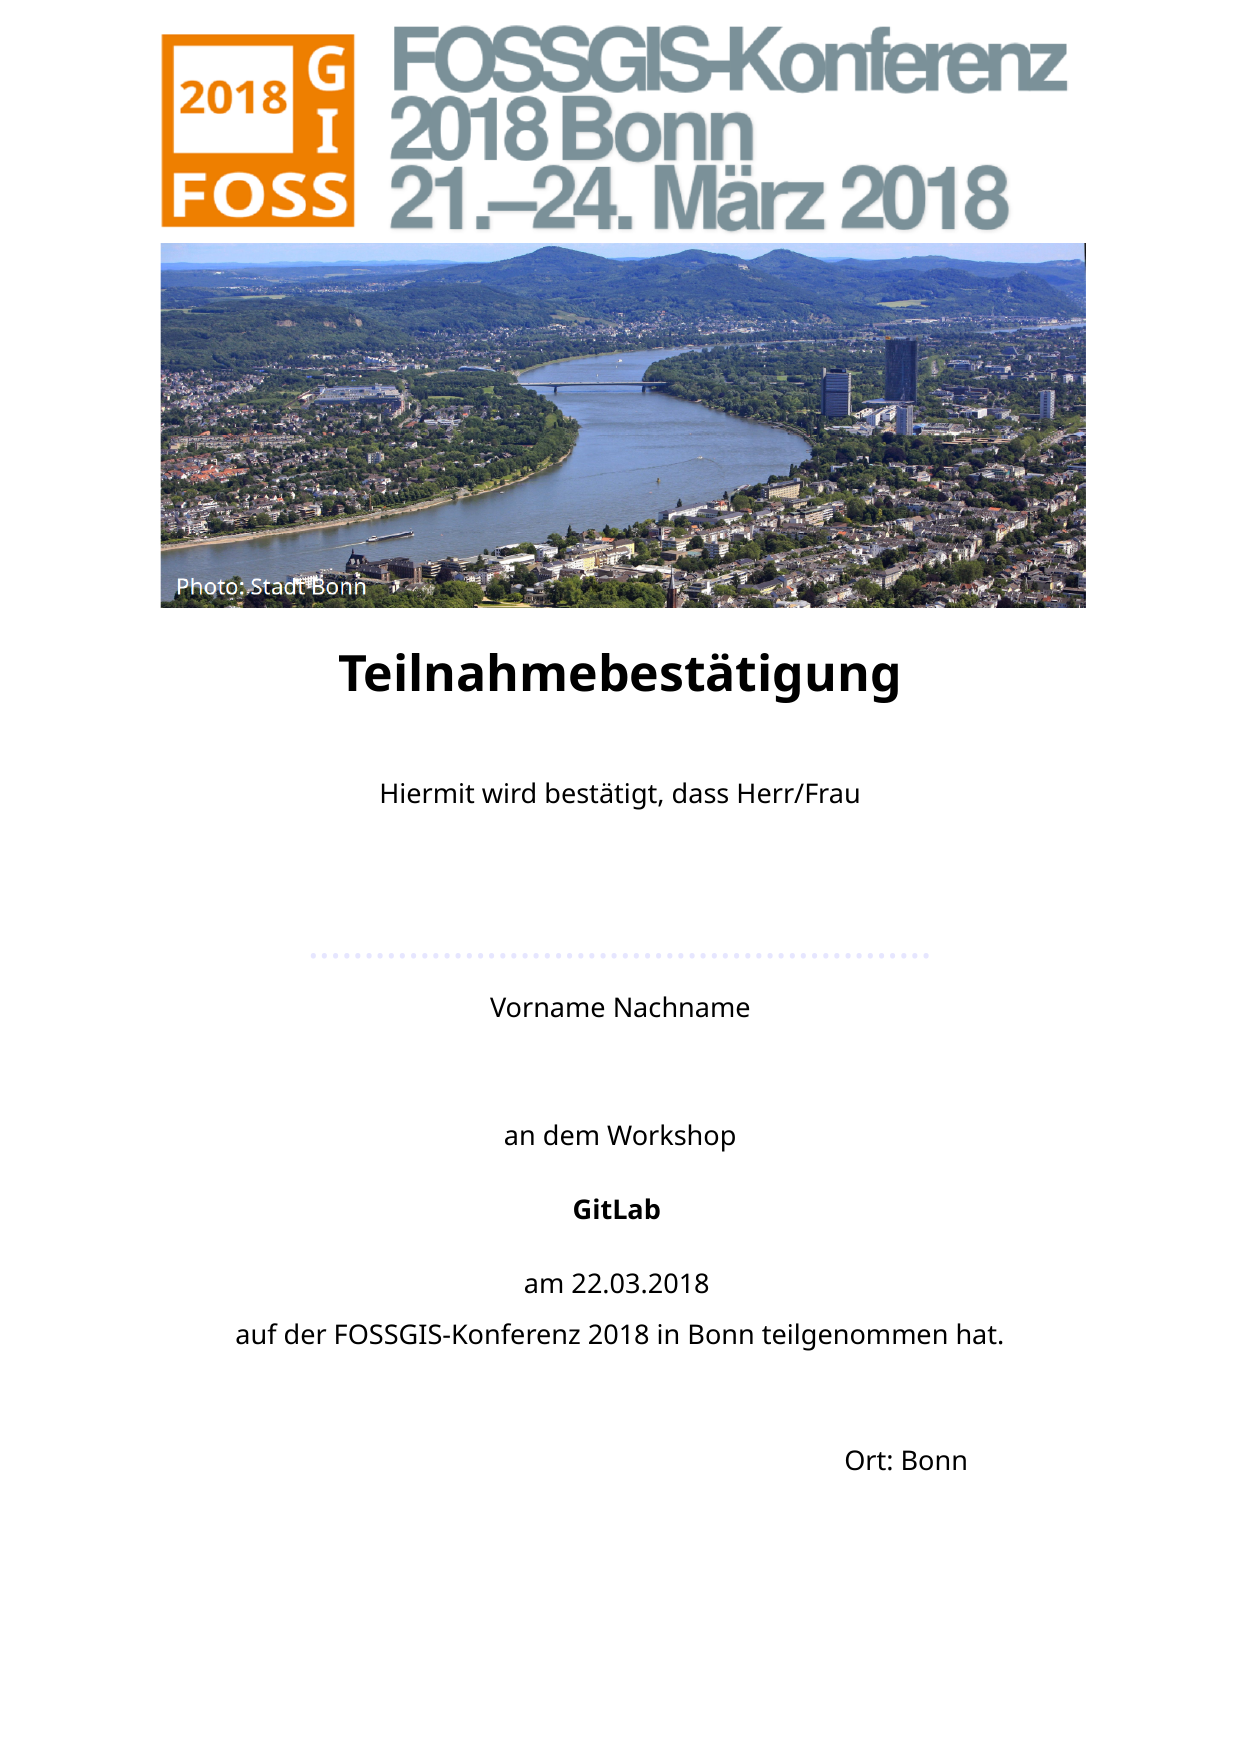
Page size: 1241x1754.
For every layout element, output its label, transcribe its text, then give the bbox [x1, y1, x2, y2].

text Vorname Nachname [207, 988, 1033, 1025]
picture [151, 21, 1089, 608]
text Teilnahmebestätigung [207, 638, 1033, 707]
text ........................................................ [207, 914, 1033, 971]
text GitLab [207, 1190, 1033, 1227]
text an dem Workshop [207, 1117, 1033, 1153]
text auf der FOSSGIS-Konferenz 2018 in Bonn teilgenommen hat. [207, 1316, 1033, 1353]
text Hiermit wird bestätigt, dass Herr/Frau [207, 775, 1033, 812]
text am 22.03.2018 [207, 1264, 1033, 1301]
text Ort: Bonn [207, 1441, 1033, 1478]
